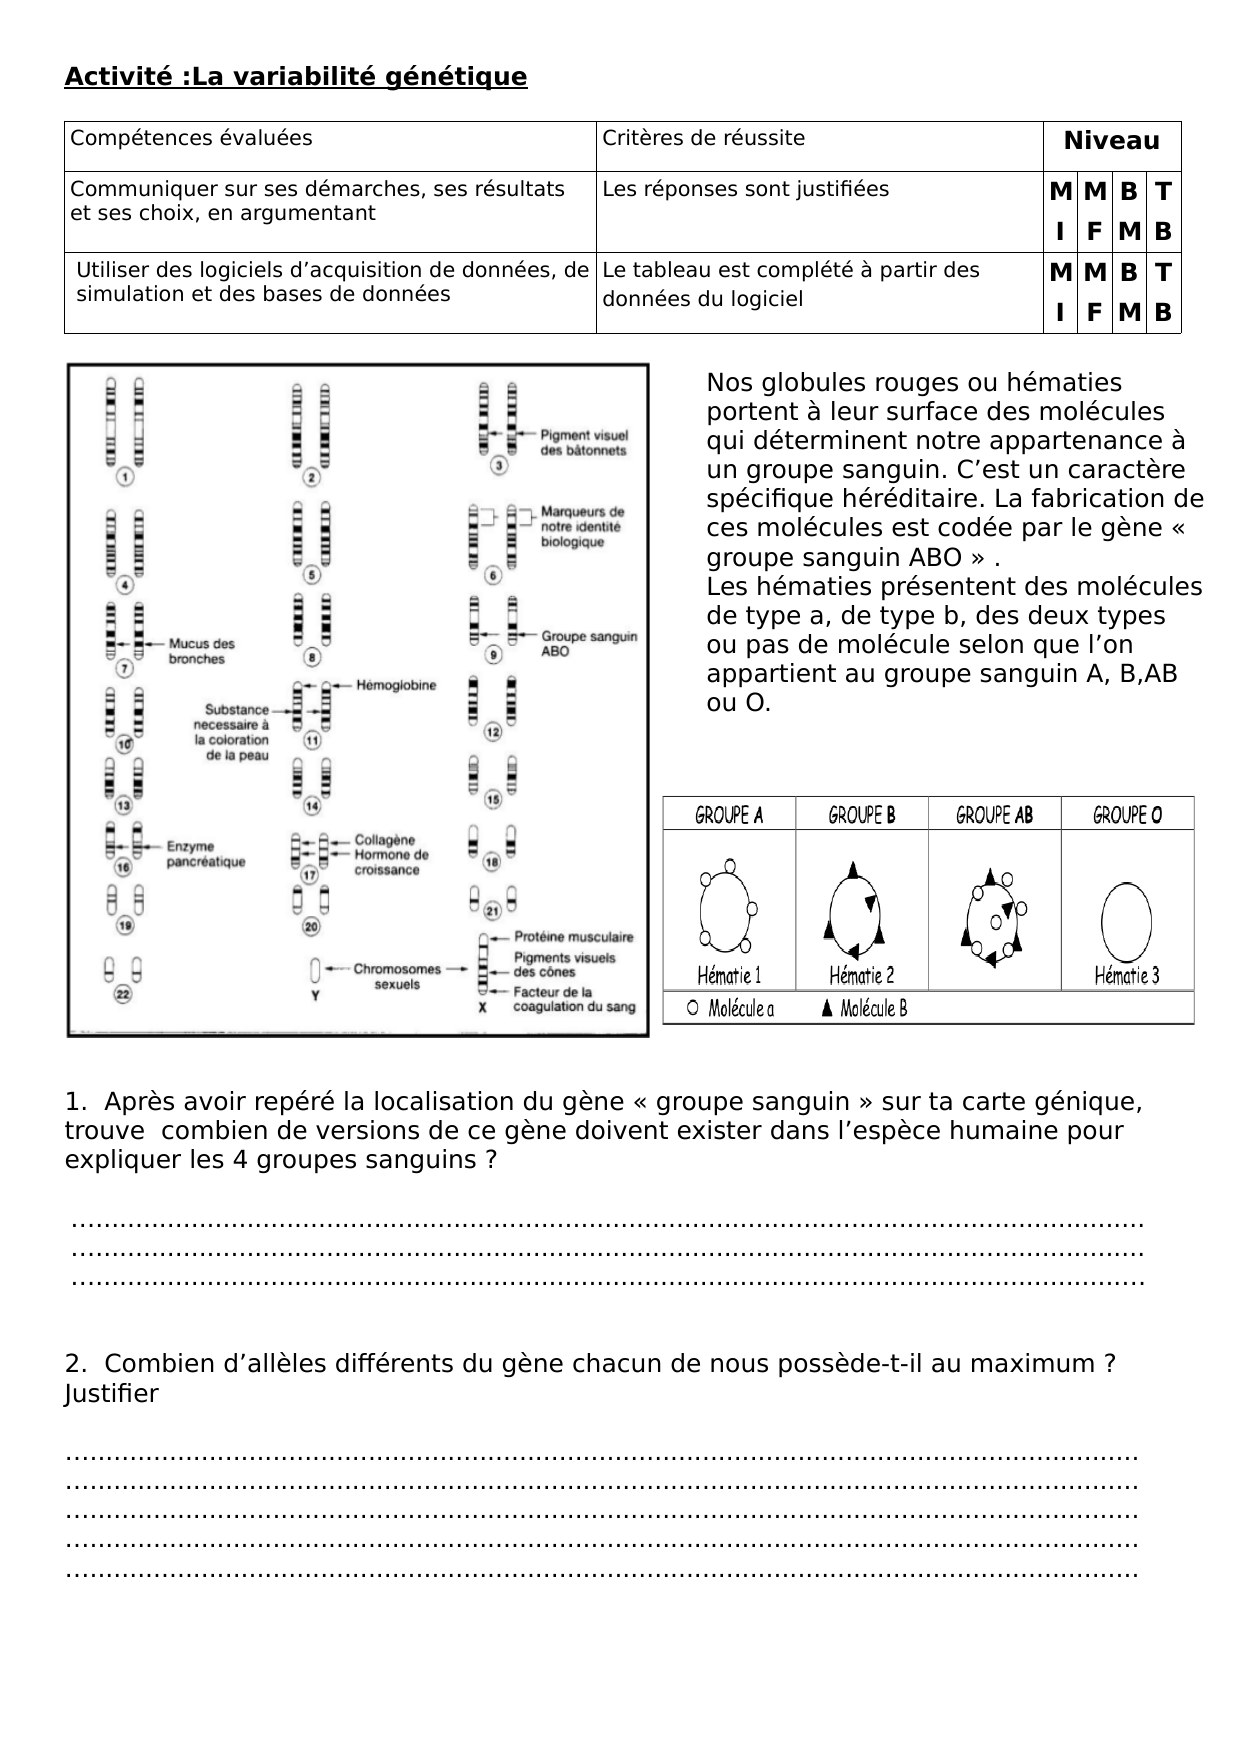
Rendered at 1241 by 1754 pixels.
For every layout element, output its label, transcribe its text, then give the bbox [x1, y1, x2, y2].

table_cell TB [1147, 253, 1181, 333]
table_cell TB [1147, 172, 1181, 252]
text ….................................................................................................................................... [64, 1437, 1181, 1466]
table_cell MI [1044, 172, 1077, 252]
table_header Compétences évaluées [65, 122, 596, 171]
table_cell Le tableau est complété à partir des données du logiciel [597, 253, 1043, 333]
picture [660, 793, 1197, 1030]
text ….................................................................................................................................... [64, 1524, 1181, 1554]
table_cell Utiliser des logiciels d’acquisition de données, de simulation et des bases de données [65, 253, 596, 333]
list …....................................................................................................................................…....................................................................................................................................….................................................................................................................................… [64, 1204, 1181, 1291]
picture [64, 362, 653, 1038]
table_cell MI [1044, 253, 1077, 333]
text ….................................................................................................................................... [64, 1495, 1181, 1524]
table_header Critères de réussite [597, 122, 1043, 171]
table_cell MF [1078, 253, 1112, 333]
text 1. Après avoir repéré la localisation du gène « groupe sanguin » sur ta carte génique, trouve combien de versions de ce gène doivent exister dans l’espèce humaine pour expliquer les 4 groupes sanguins ? [64, 1087, 1181, 1174]
table_cell MF [1078, 172, 1112, 252]
table_cell BM [1113, 253, 1146, 333]
text ….................................................................................................................................... [64, 1554, 1181, 1583]
table_cell BM [1113, 172, 1146, 252]
text Activité :La variabilité génétique [64, 62, 1181, 91]
text ….................................................................................................................................... [64, 1466, 1181, 1495]
table_header Niveau [1044, 122, 1181, 171]
text 2. Combien d’allèles différents du gène chacun de nous possède-t-il au maximum ? Justifier [64, 1349, 1181, 1408]
table_cell Communiquer sur ses démarches, ses résultats et ses choix, en argumentant [65, 172, 596, 252]
table_cell Les réponses sont justifiées [597, 172, 1043, 252]
